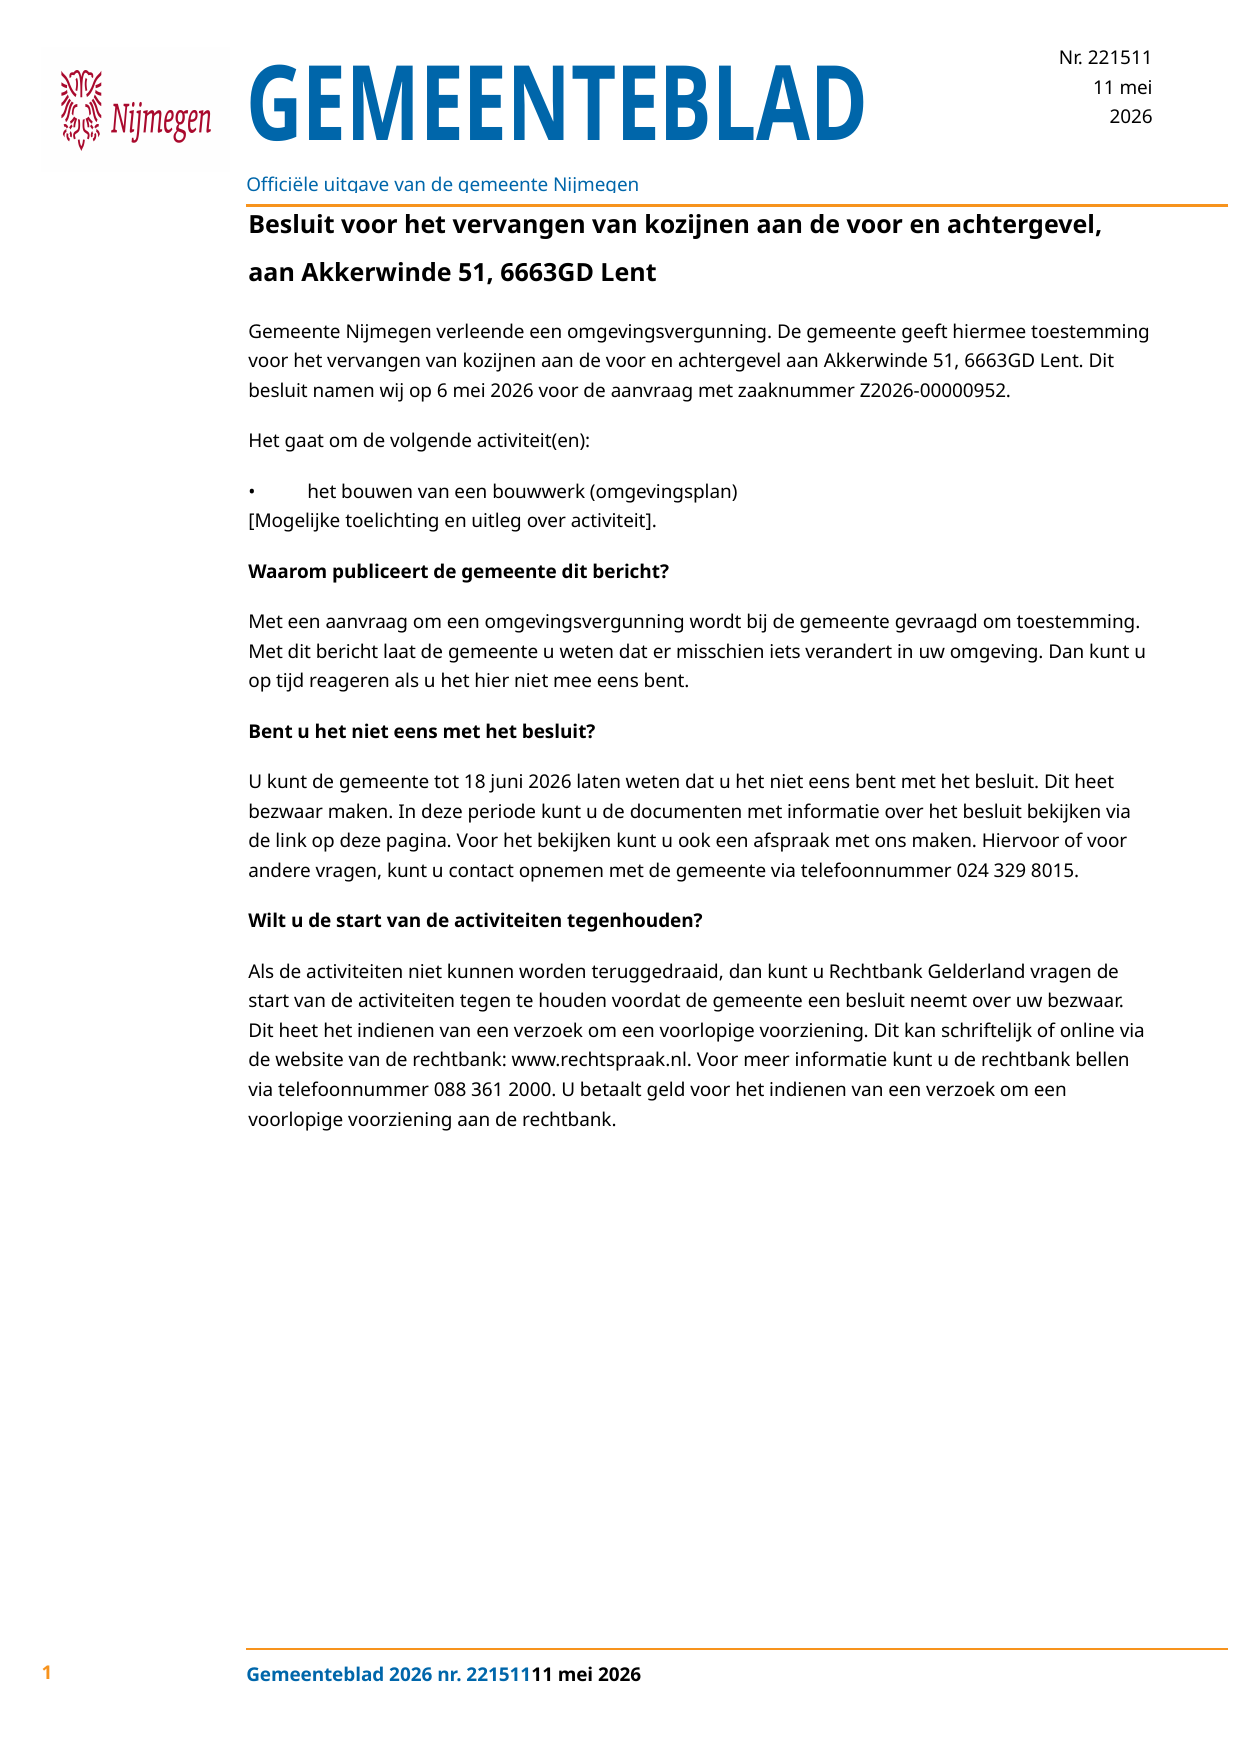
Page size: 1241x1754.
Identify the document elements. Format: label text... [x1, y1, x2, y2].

picture [41, 47, 231, 172]
text Bent u het niet eens met het besluit? [248, 718, 1152, 744]
text Waarom publiceert de gemeente dit bericht? [248, 558, 1152, 584]
text Gemeente Nijmegen verleende een omgevingsvergunning. De gemeente geeft hiermee toestemming voor het vervangen van kozijnen aan de voor en achtergevel aan Akkerwinde 51, 6663GD Lent. Dit besluit namen wij op 6 mei 2026 voor de aanvraag met zaaknummer Z2026-00000952. [248, 318, 1152, 403]
text Het gaat om de volgende activiteit(en): [248, 427, 1152, 453]
text Met een aanvraag om een omgevingsvergunning wordt bij de gemeente gevraagd om toestemming. Met dit bericht laat de gemeente u weten dat er misschien iets verandert in uw omgeving. Dan kunt u op tijd reageren als u het hier niet mee eens bent. [248, 608, 1152, 693]
text Als de activiteiten niet kunnen worden teruggedraaid, dan kunt u Rechtbank Gelderland vragen de start van de activiteiten tegen te houden voordat de gemeente een besluit neemt over uw bezwaar. Dit heet het indienen van een verzoek om een voorlopige voorziening. Dit kan schriftelijk of online via de website van de rechtbank: www.rechtspraak.nl. Voor meer informatie kunt u de rechtbank bellen via telefoonnummer 088 361 2000. U betaalt geld voor het indienen van een verzoek om een voorlopige voorziening aan de rechtbank. [248, 958, 1152, 1132]
text Besluit voor het vervangen van kozijnen aan de voor en achtergevel, aan Akkerwinde 51, 6663GD Lent [248, 207, 1152, 288]
text Wilt u de start van de activiteiten tegenhouden? [248, 907, 1152, 933]
text U kunt de gemeente tot 18 juni 2026 laten weten dat u het niet eens bent met het besluit. Dit heet bezwaar maken. In deze periode kunt u de documenten met informatie over het besluit bekijken via de link op deze pagina. Voor het bekijken kunt u ook een afspraak met ons maken. Hiervoor of voor andere vragen, kunt u contact opnemen met de gemeente via telefoonnummer 024 329 8015. [248, 768, 1152, 883]
list het bouwen van een bouwwerk (omgevingsplan) [248, 478, 1152, 504]
text [Mogelijke toelichting en uitleg over activiteit]. [248, 507, 1152, 533]
